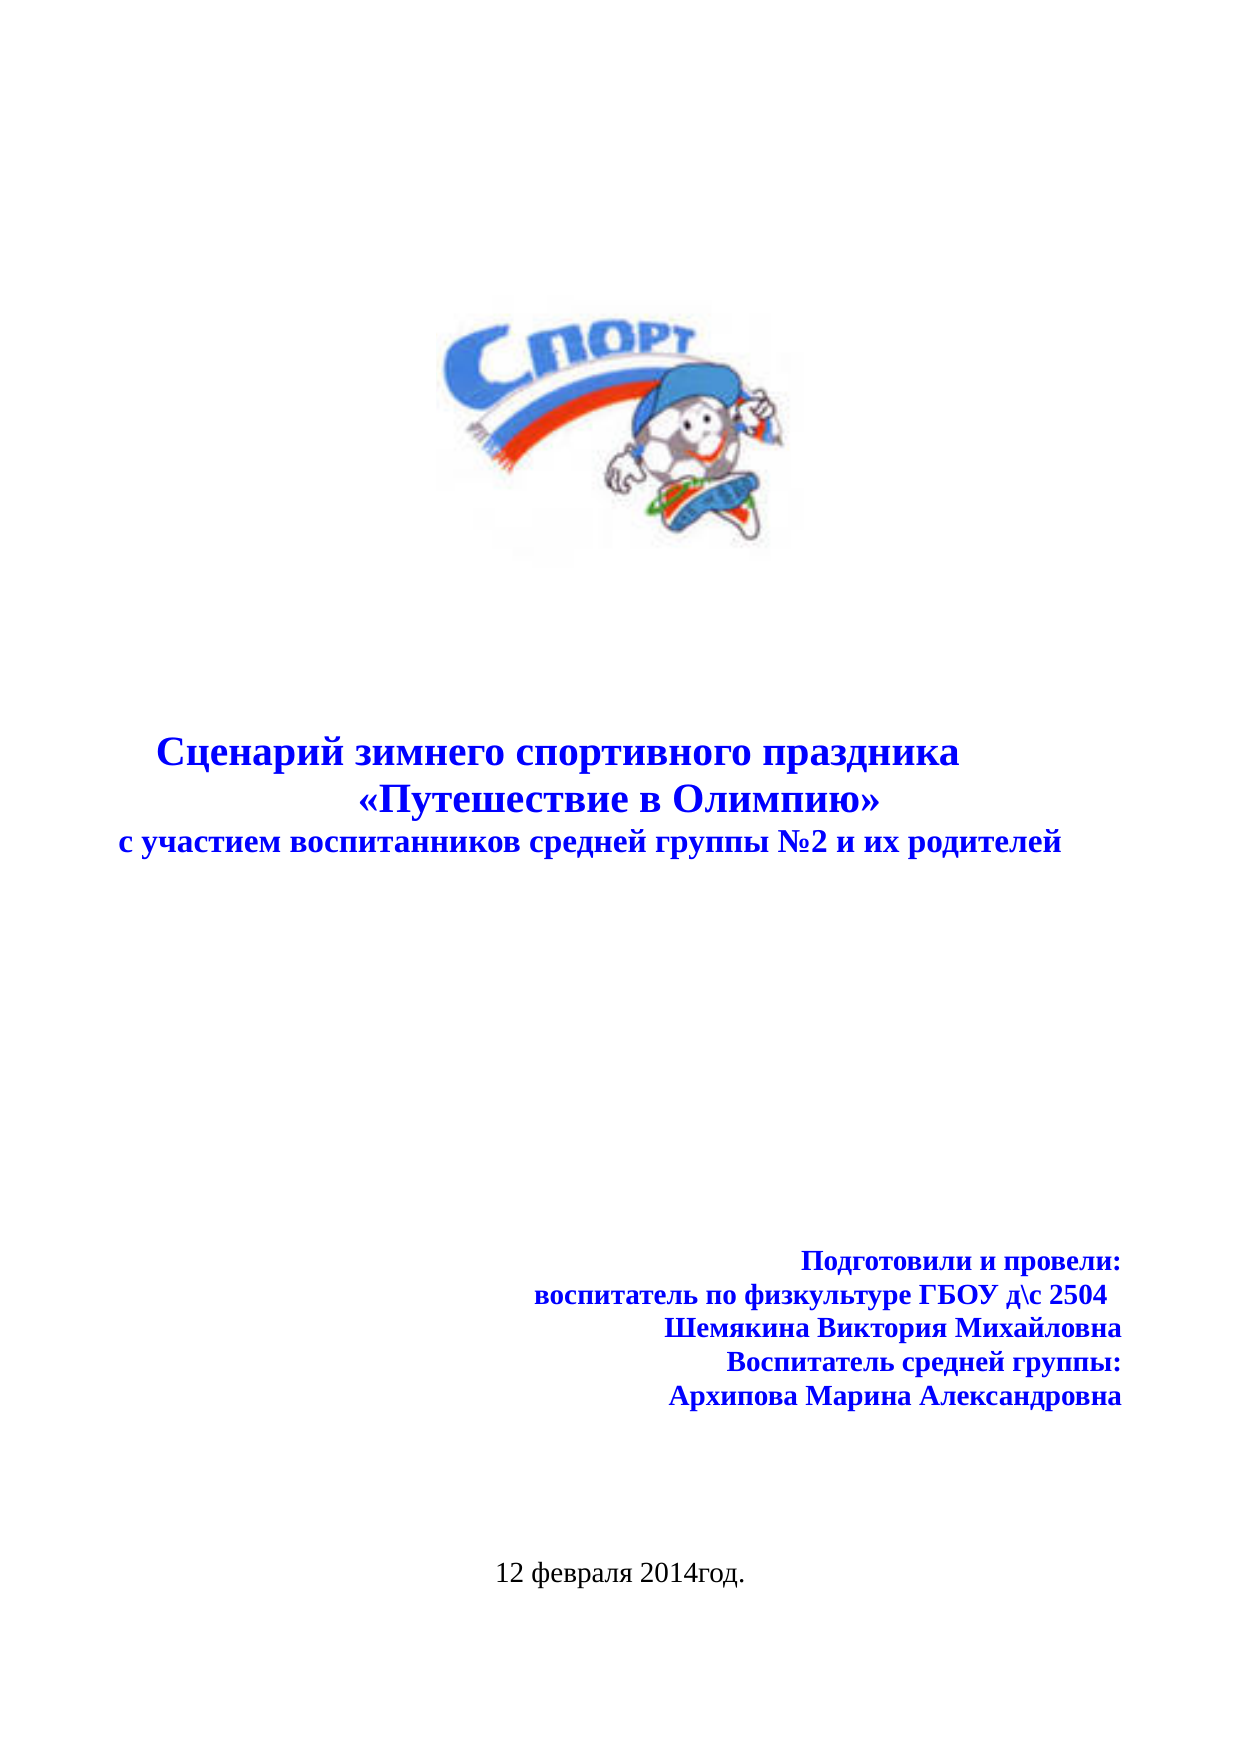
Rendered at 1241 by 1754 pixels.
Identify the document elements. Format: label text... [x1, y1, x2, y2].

text Архипова Марина Александровна [118, 1378, 1122, 1411]
text Сценарий зимнего спортивного праздника [118, 726, 1122, 774]
text 12 февраля 2014год. [118, 1555, 1122, 1588]
text Подготовили и провели: [118, 1243, 1122, 1277]
text Шемякина Виктория Михайловна [118, 1311, 1122, 1344]
text Воспитатель средней группы: [118, 1344, 1122, 1378]
text с участием воспитанников средней группы №2 и их родителей [118, 822, 1122, 860]
text «Путешествие в Олимпию» [118, 774, 1122, 822]
text воспитатель по физкультуре ГБОУ д\с 2504 [118, 1277, 1122, 1311]
